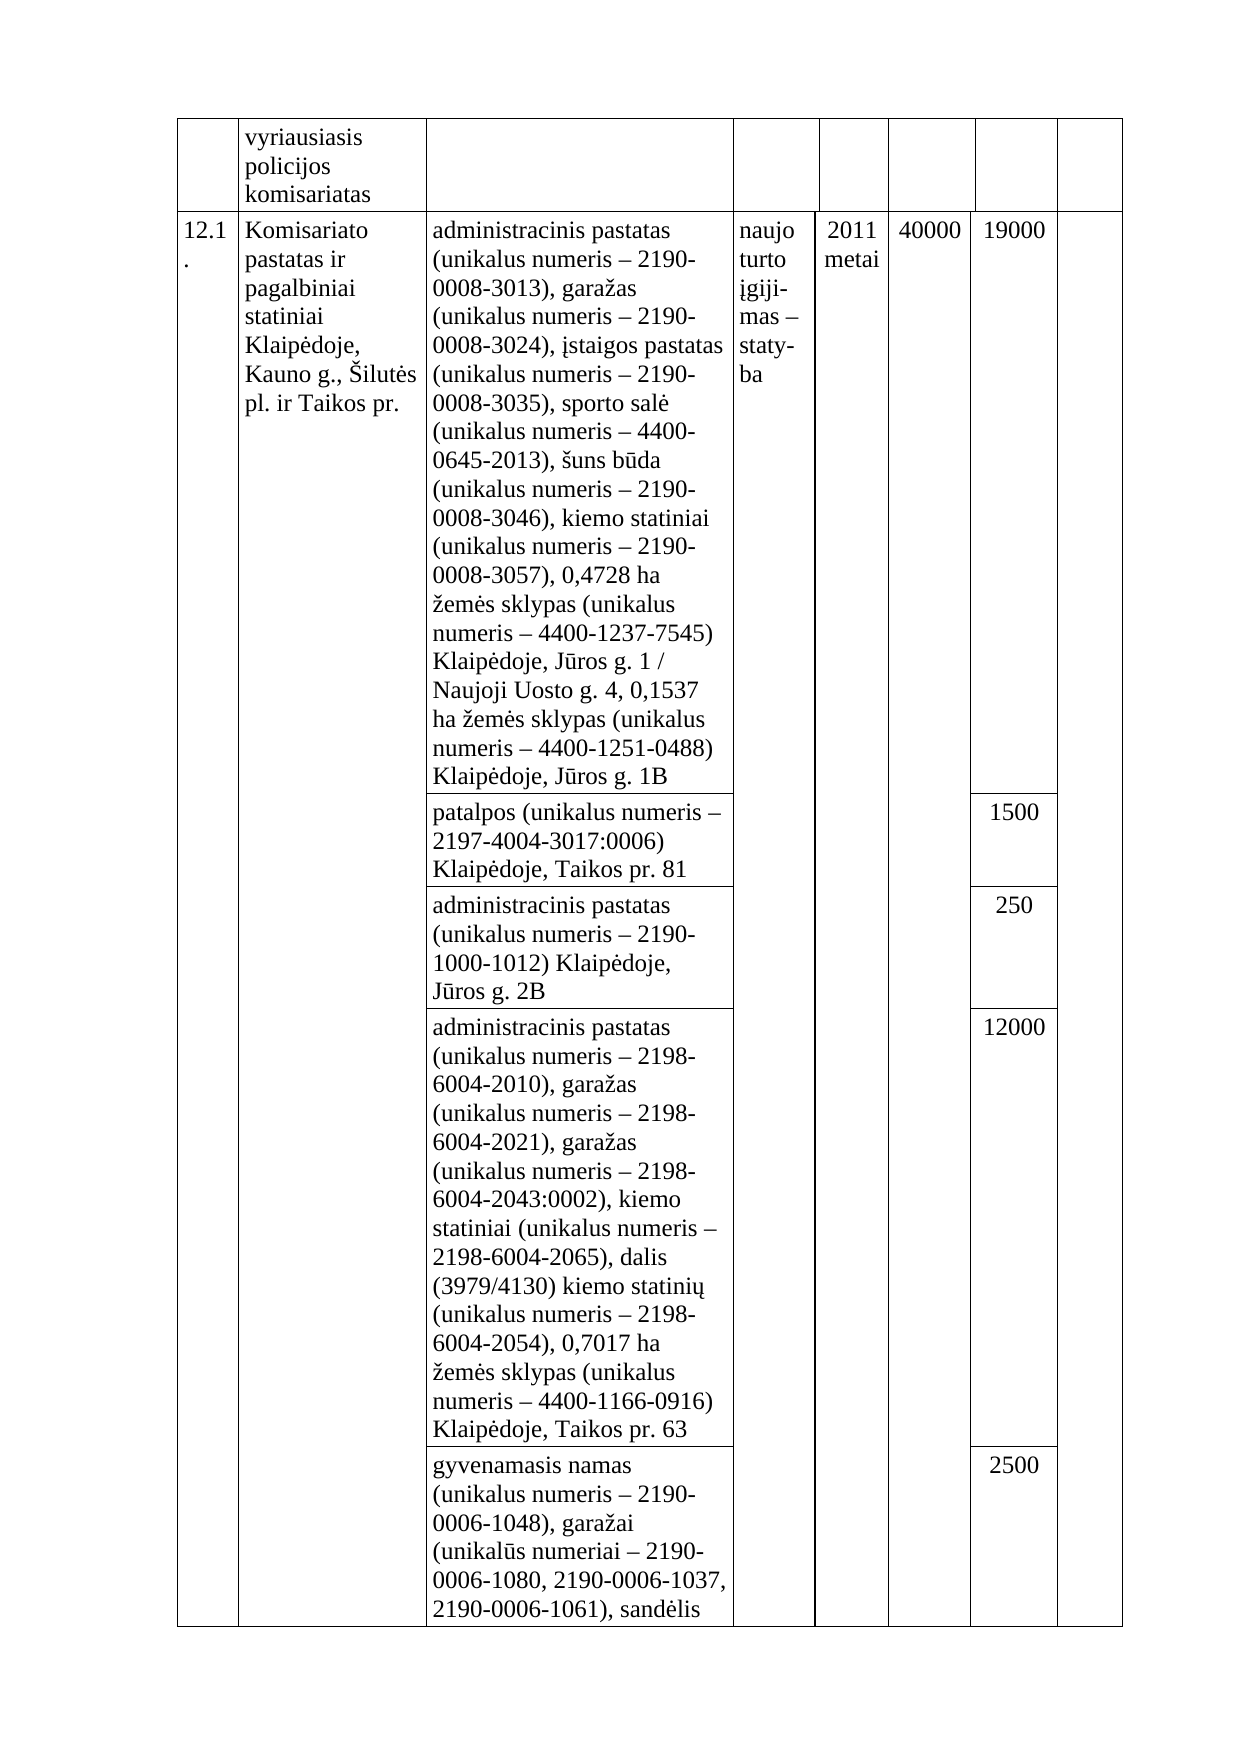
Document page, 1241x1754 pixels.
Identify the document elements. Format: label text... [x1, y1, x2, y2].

table_cell [1058, 212, 1122, 1626]
table_header vyriausiasis policijos komisariatas [239, 119, 426, 211]
table_cell 12.1. [178, 212, 238, 1626]
table_header [820, 119, 888, 211]
table_cell patalpos (unikalus numeris – 2197-4004-3017:0006) Klaipėdoje, Taikos pr. 81 [427, 794, 733, 886]
table_header [976, 119, 1057, 211]
table_cell 12000 [971, 1009, 1057, 1446]
table_cell naujo turto įgiji-mas – staty-ba [734, 212, 814, 1626]
table_cell administracinis pastatas (unikalus numeris – 2190-1000-1012) Klaipėdoje, Jūros g. 2B [427, 887, 733, 1008]
table_cell 2500 [971, 1447, 1057, 1626]
table_cell administracinis pastatas (unikalus numeris – 2198-6004-2010), garažas (unikalus numeris – 2198-6004-2021), garažas (unikalus numeris – 2198-6004-2043:0002), kiemo statiniai (unikalus numeris – 2198-6004-2065), dalis (3979/4130) kiemo statinių (unikalus numeris – 2198-6004-2054), 0,7017 ha žemės sklypas (unikalus numeris – 4400-1166-0916) Klaipėdoje, Taikos pr. 63 [427, 1009, 733, 1446]
table_header [1058, 119, 1122, 211]
table_cell 250 [971, 887, 1057, 1008]
table_cell 2011 metai [816, 212, 888, 1626]
table_cell 1500 [971, 794, 1057, 886]
table_cell administracinis pastatas (unikalus numeris – 2190-0008-3013), garažas (unikalus numeris – 2190-0008-3024), įstaigos pastatas (unikalus numeris – 2190-0008-3035), sporto salė (unikalus numeris – 4400-0645-2013), šuns būda (unikalus numeris – 2190-0008-3046), kiemo statiniai (unikalus numeris – 2190-0008-3057), 0,4728 ha žemės sklypas (unikalus numeris – 4400-1237-7545) Klaipėdoje, Jūros g. 1 / Naujoji Uosto g. 4, 0,1537 ha žemės sklypas (unikalus numeris – 4400-1251-0488) Klaipėdoje, Jūros g. 1B [427, 212, 733, 793]
table_header [734, 119, 819, 211]
table_cell gyvenamasis namas (unikalus numeris – 2190-0006-1048), garažai (unikalūs numeriai – 2190-0006-1080, 2190-0006-1037, 2190-0006-1061), sandėlis [427, 1447, 733, 1626]
table_cell Komisariato pastatas ir pagalbiniai statiniai Klaipėdoje, Kauno g., Šilutės pl. ir Taikos pr. [239, 212, 426, 1626]
table_header [889, 119, 975, 211]
table_header [178, 119, 238, 211]
table_cell 40000 [889, 212, 970, 1626]
table_header [427, 119, 733, 211]
table_cell 19000 [971, 212, 1057, 793]
